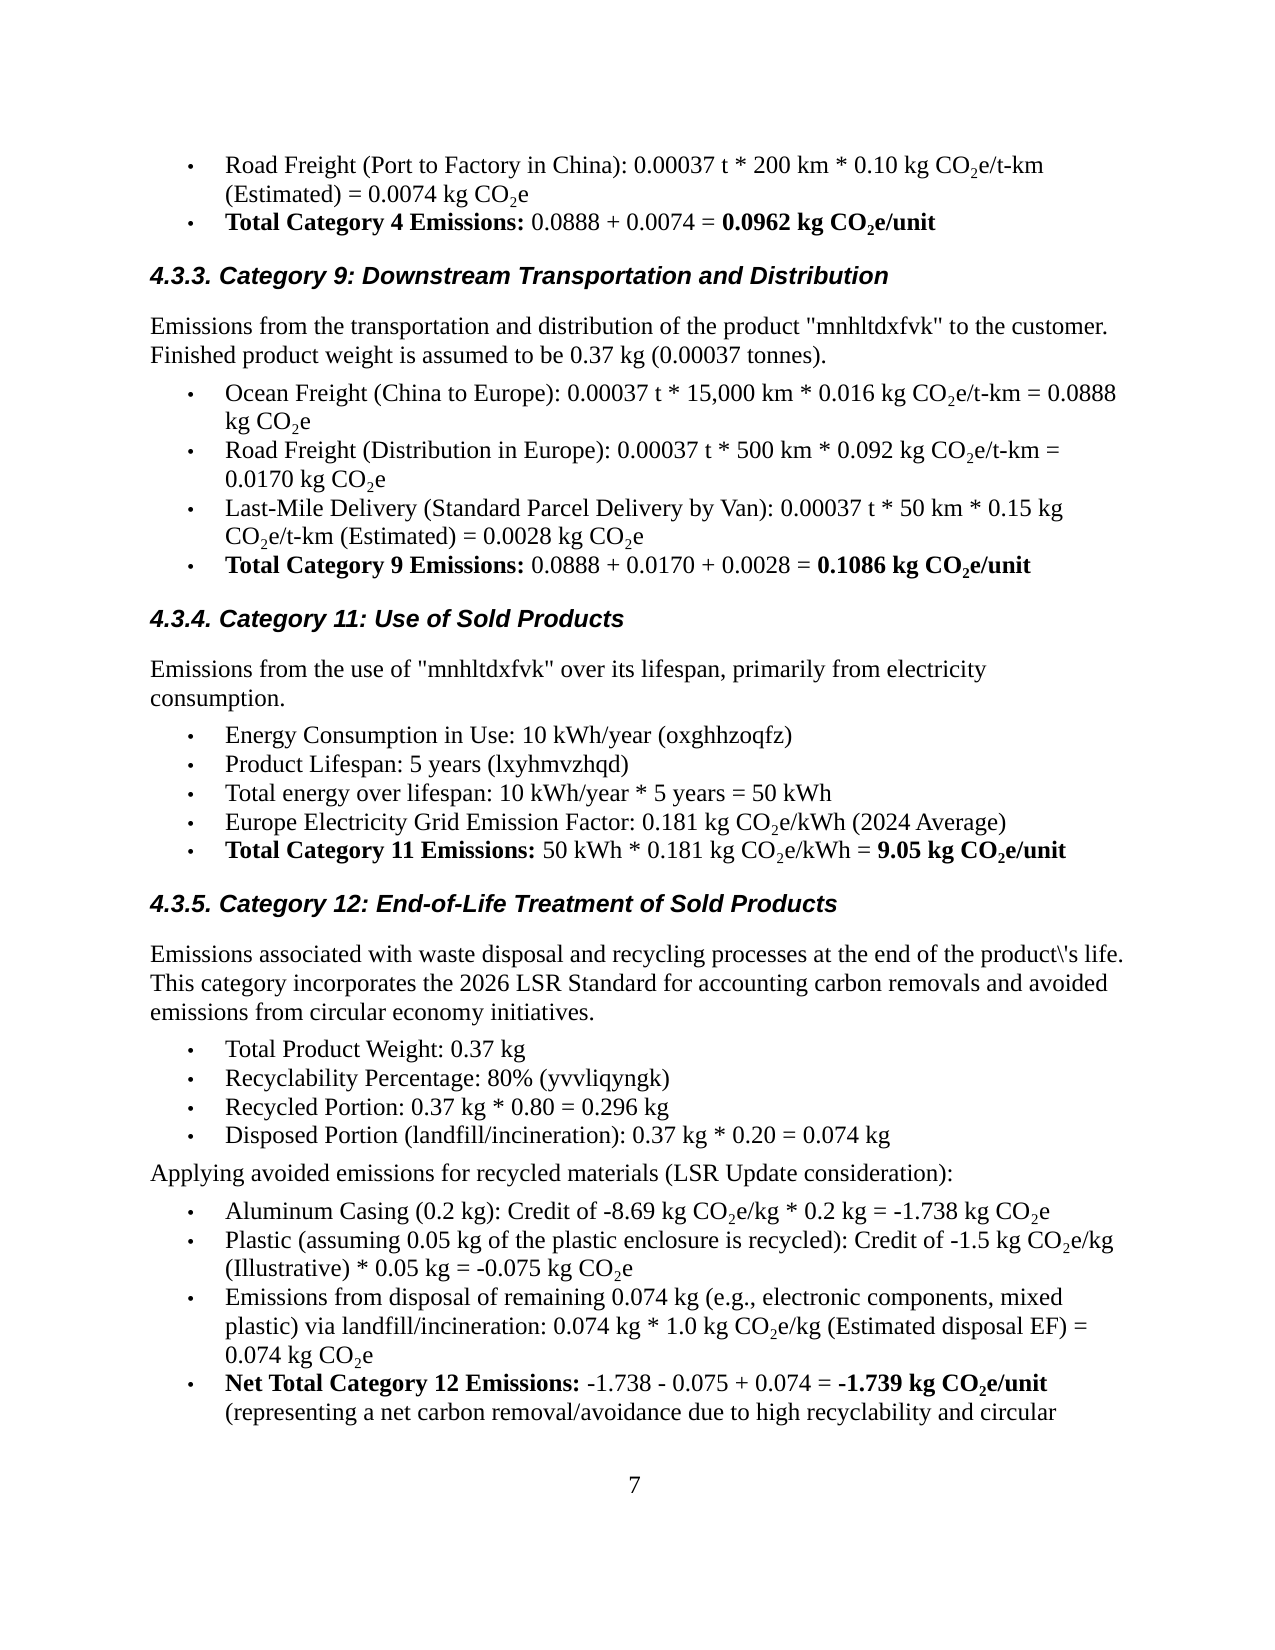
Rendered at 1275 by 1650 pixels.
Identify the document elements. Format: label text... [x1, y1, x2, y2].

list Total Category 11 Emissions: 50 kWh * 0.181 kg CO₂e/kWh = 9.05 kg CO₂e/unit [187, 835, 1125, 864]
list Road Freight (Port to Factory in China): 0.00037 t * 200 km * 0.10 kg CO₂e/t-km (Estimated) = 0.0074 kg CO₂e [187, 150, 1125, 207]
subtitle 4.3.5. Category 12: End-of-Life Treatment of Sold Products [150, 889, 1125, 918]
text Emissions from the use of "mnhltdxfvk" over its lifespan, primarily from electricity consumption. [150, 654, 1125, 711]
text Emissions from the transportation and distribution of the product "mnhltdxfvk" to the customer. Finished product weight is assumed to be 0.37 kg (0.00037 tonnes). [150, 311, 1125, 369]
subtitle 4.3.3. Category 9: Downstream Transportation and Distribution [150, 261, 1125, 290]
list Road Freight (Distribution in Europe): 0.00037 t * 500 km * 0.092 kg CO₂e/t-km = 0.0170 kg CO₂e [187, 435, 1125, 493]
list Europe Electricity Grid Emission Factor: 0.181 kg CO₂e/kWh (2024 Average) [187, 807, 1125, 835]
list Disposed Portion (landfill/incineration): 0.37 kg * 0.20 = 0.074 kg [187, 1121, 1125, 1149]
list Energy Consumption in Use: 10 kWh/year (oxghhzoqfz) [187, 720, 1125, 749]
list Total energy over lifespan: 10 kWh/year * 5 years = 50 kWh [187, 778, 1125, 807]
list Total Product Weight: 0.37 kg [187, 1034, 1125, 1063]
list Total Category 4 Emissions: 0.0888 + 0.0074 = 0.0962 kg CO₂e/unit [187, 207, 1125, 236]
text Applying avoided emissions for recycled materials (LSR Update consideration): [150, 1158, 1125, 1187]
list Aluminum Casing (0.2 kg): Credit of -8.69 kg CO₂e/kg * 0.2 kg = -1.738 kg CO₂e [187, 1196, 1125, 1225]
list Emissions from disposal of remaining 0.074 kg (e.g., electronic components, mixed plastic) via landfill/incineration: 0.074 kg * 1.0 kg CO₂e/kg (Estimated disposal EF) = 0.074 kg CO₂e [187, 1282, 1125, 1368]
list Recycled Portion: 0.37 kg * 0.80 = 0.296 kg [187, 1092, 1125, 1121]
list Total Category 9 Emissions: 0.0888 + 0.0170 + 0.0028 = 0.1086 kg CO₂e/unit [187, 550, 1125, 579]
list Ocean Freight (China to Europe): 0.00037 t * 15,000 km * 0.016 kg CO₂e/t-km = 0.0888 kg CO₂e [187, 378, 1125, 435]
list Product Lifespan: 5 years (lxyhmvzhqd) [187, 749, 1125, 778]
text Emissions associated with waste disposal and recycling processes at the end of the product\'s life. This category incorporates the 2026 LSR Standard for accounting carbon removals and avoided emissions from circular economy initiatives. [150, 939, 1125, 1025]
subtitle 4.3.4. Category 11: Use of Sold Products [150, 604, 1125, 632]
list Last-Mile Delivery (Standard Parcel Delivery by Van): 0.00037 t * 50 km * 0.15 kg CO₂e/t-km (Estimated) = 0.0028 kg CO₂e [187, 493, 1125, 550]
list Plastic (assuming 0.05 kg of the plastic enclosure is recycled): Credit of -1.5 kg CO₂e/kg (Illustrative) * 0.05 kg = -0.075 kg CO₂e [187, 1225, 1125, 1282]
list Recyclability Percentage: 80% (yvvliqyngk) [187, 1063, 1125, 1092]
list Net Total Category 12 Emissions: -1.738 - 0.075 + 0.074 = -1.739 kg CO₂e/unit (representing a net carbon removal/avoidance due to high recyclability and circular [187, 1368, 1125, 1426]
